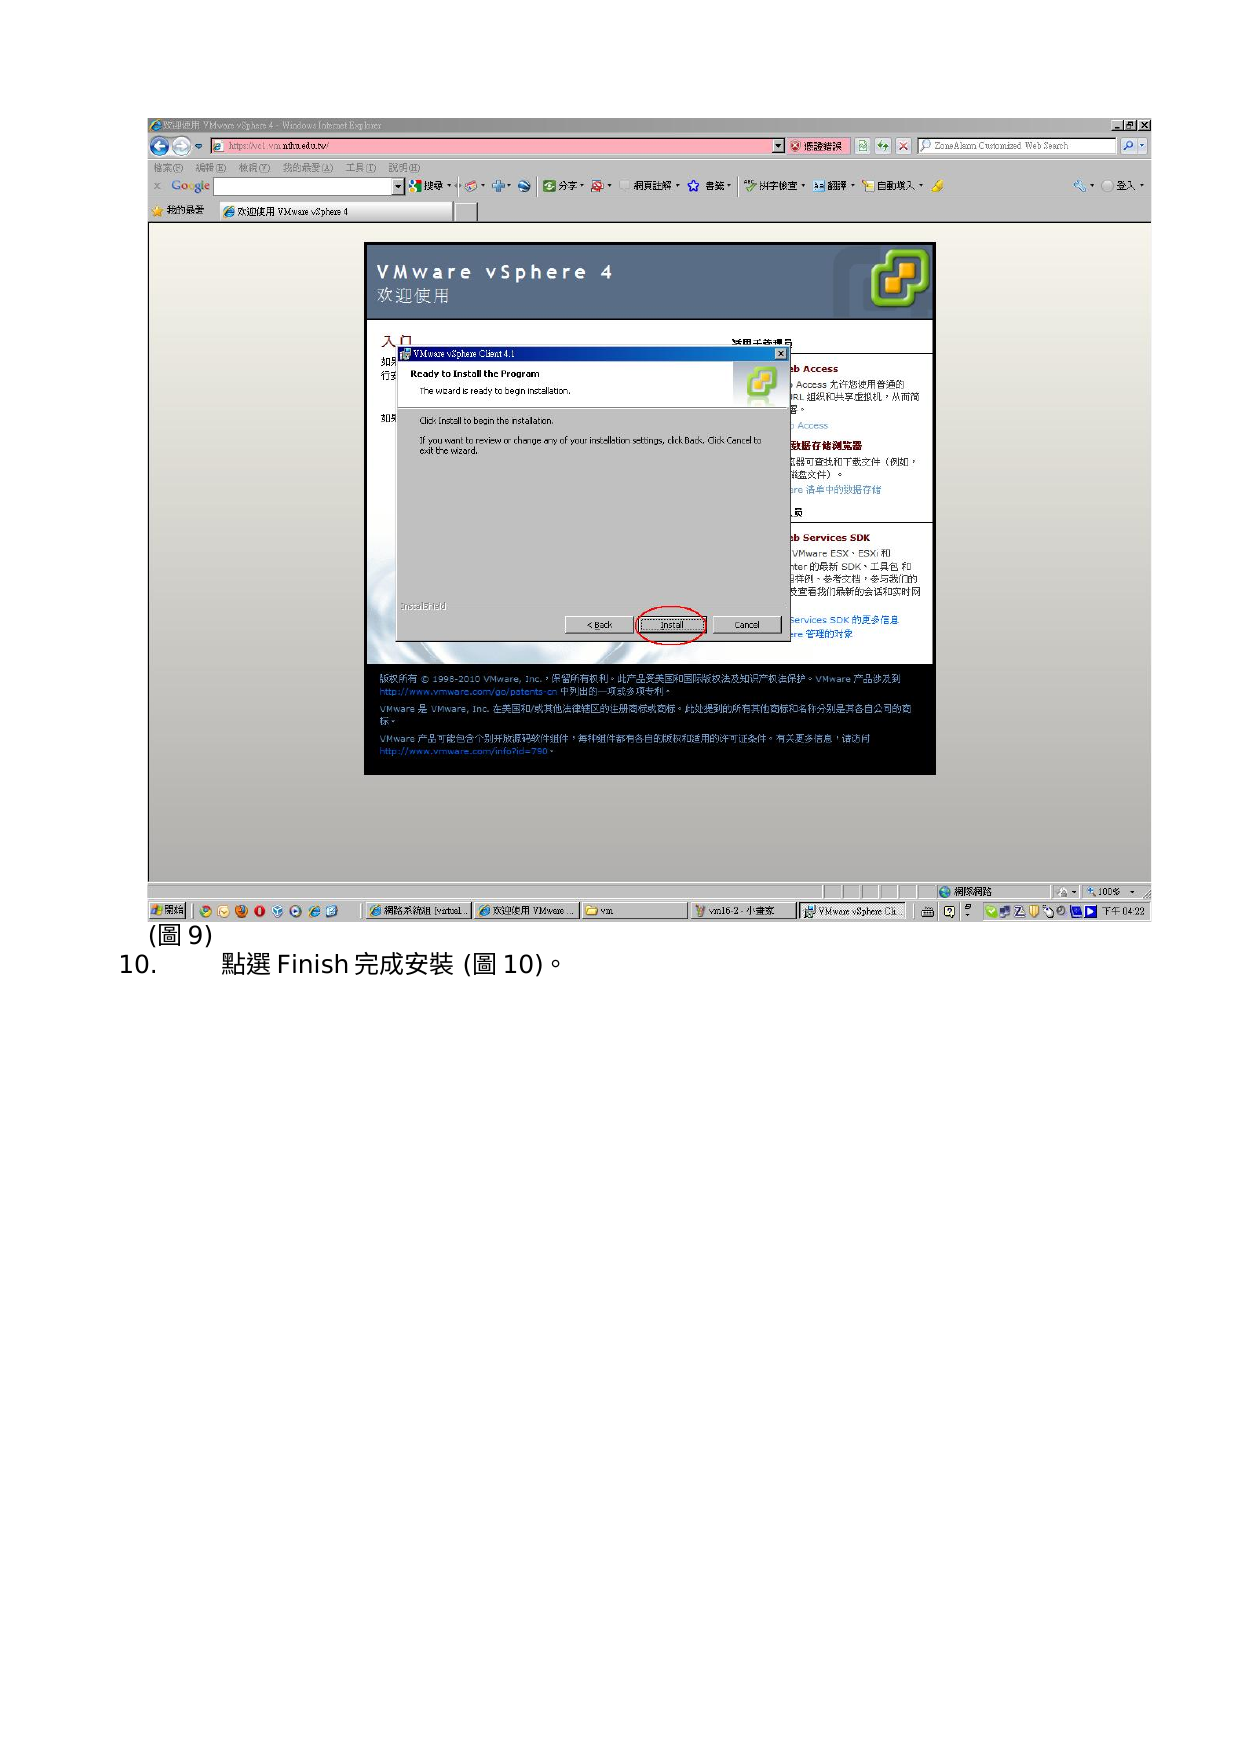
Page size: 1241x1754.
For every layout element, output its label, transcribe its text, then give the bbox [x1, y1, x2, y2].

list (圖9) [118, 118, 1122, 950]
list 點選Finish完成安裝 (圖10)。 [118, 950, 1122, 979]
picture [147, 118, 1152, 922]
